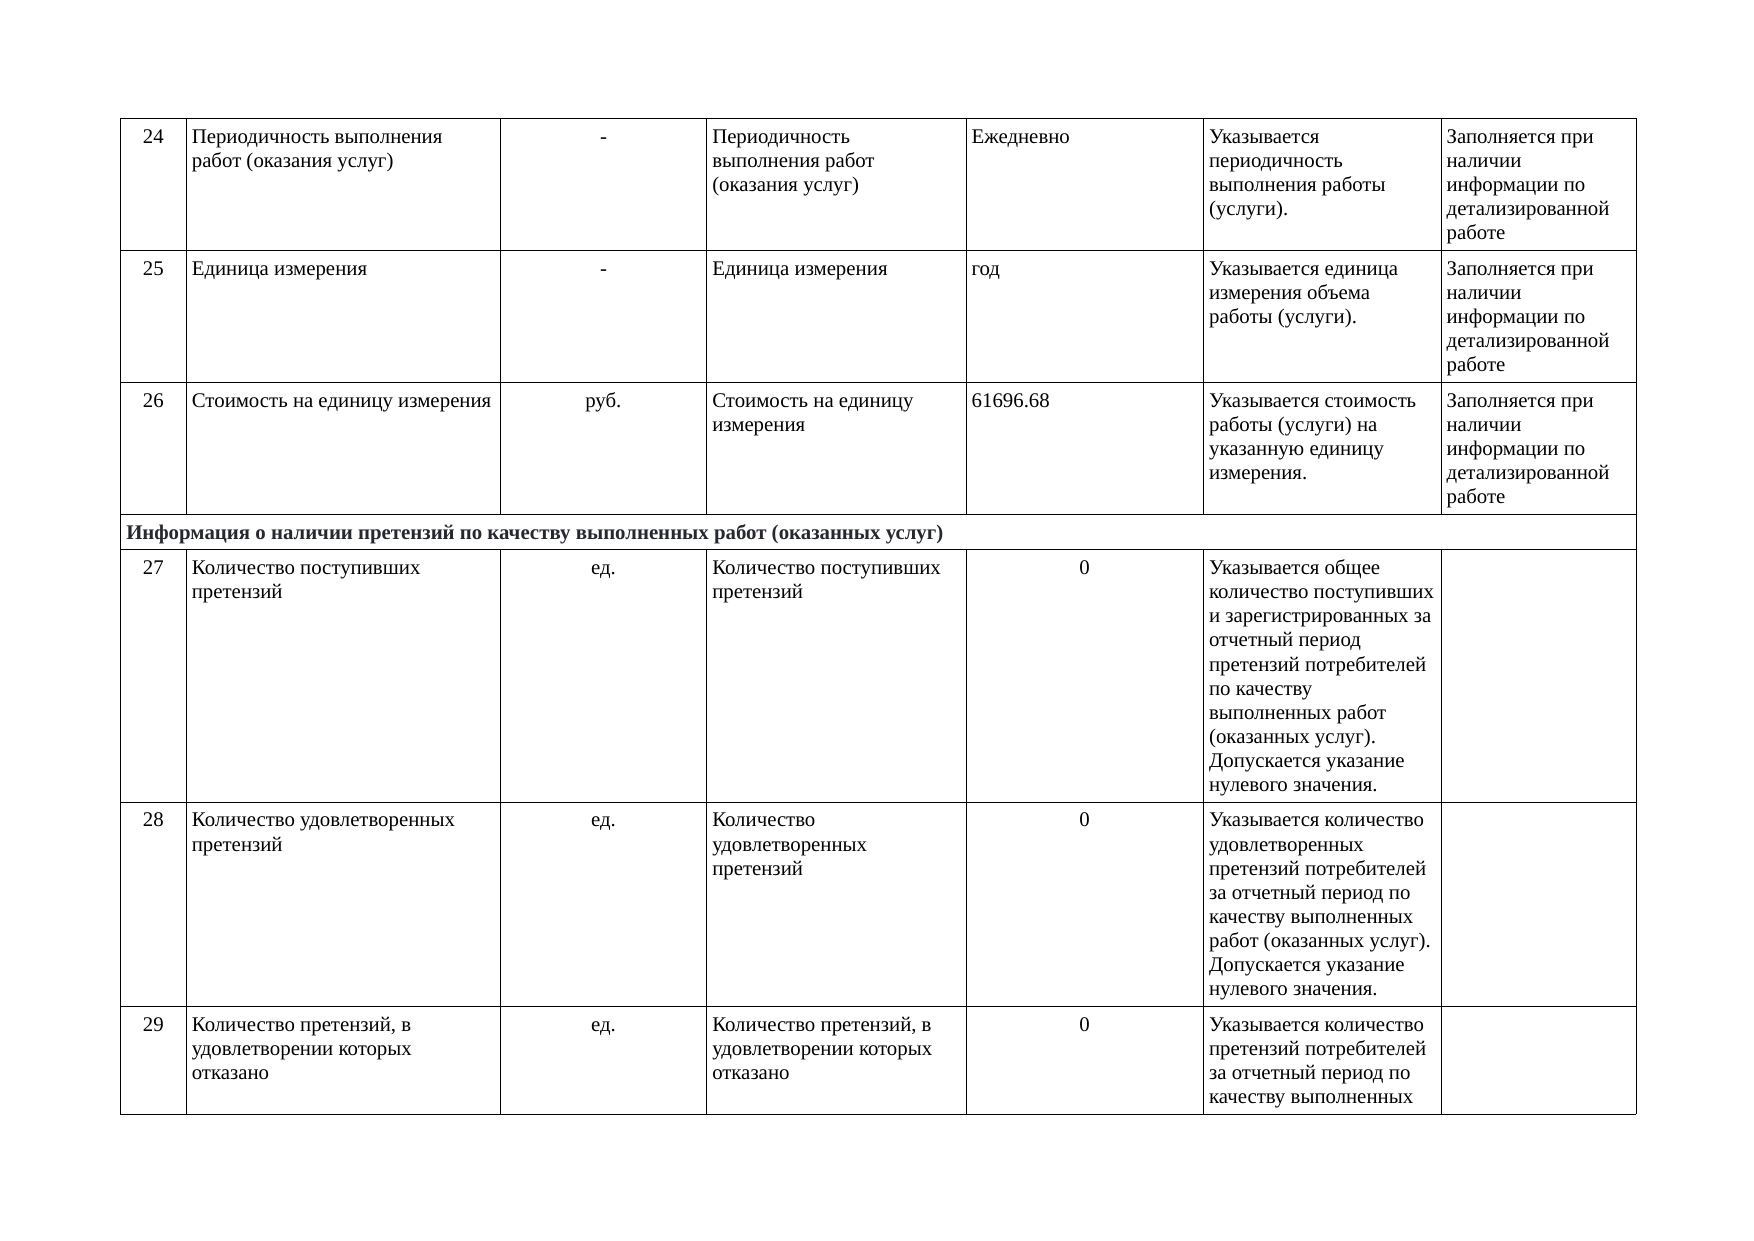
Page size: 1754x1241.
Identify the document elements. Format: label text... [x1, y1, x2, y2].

table_cell [1442, 550, 1636, 802]
table_cell [1442, 1007, 1636, 1113]
table_cell Периодичность выполнения работ (оказания услуг) [707, 119, 966, 250]
table_cell Указывается общее количество поступивших и зарегистрированных за отчетный период претензий потребителей по качеству выполненных работ (оказанных услуг). Допускается указание нулевого значения. [1204, 550, 1441, 802]
table_cell Указывается периодичность выполнения работы (услуги). [1204, 119, 1441, 250]
table_cell - [501, 119, 706, 250]
table_cell 29 [121, 1007, 186, 1113]
table_cell Информация о наличии претензий по качеству выполненных работ (оказанных услуг) [121, 515, 1636, 549]
table_cell 0 [967, 803, 1203, 1006]
table_cell ед. [501, 550, 706, 802]
table_cell Единица измерения [187, 251, 500, 382]
table_cell ед. [501, 1007, 706, 1113]
table_cell Количество удовлетворенных претензий [707, 803, 966, 1006]
table_cell Периодичность выполнения работ (оказания услуг) [187, 119, 500, 250]
table_cell Количество претензий, в удовлетворении которых отказано [187, 1007, 500, 1113]
table_cell руб. [501, 383, 706, 514]
table_cell год [967, 251, 1203, 382]
table_cell Количество поступивших претензий [707, 550, 966, 802]
table_cell 25 [121, 251, 186, 382]
table_cell Стоимость на единицу измерения [187, 383, 500, 514]
table_cell 61696,68 [967, 383, 1203, 514]
table_cell Ежедневно [967, 119, 1203, 250]
table_cell 28 [121, 803, 186, 1006]
table_cell Стоимость на единицу измерения [707, 383, 966, 514]
table_cell Заполняется при наличии информации по детализированной работе [1442, 119, 1636, 250]
table_cell Количество поступивших претензий [187, 550, 500, 802]
table_cell 24 [121, 119, 186, 250]
table_cell ед. [501, 803, 706, 1006]
table_cell 26 [121, 383, 186, 514]
table_cell 0 [967, 550, 1203, 802]
table_cell Единица измерения [707, 251, 966, 382]
table_cell Указывается единица измерения объема работы (услуги). [1204, 251, 1441, 382]
table_cell Заполняется при наличии информации по детализированной работе [1442, 251, 1636, 382]
table_cell Указывается количество удовлетворенных претензий потребителей за отчетный период по качеству выполненных работ (оказанных услуг). Допускается указание нулевого значения. [1204, 803, 1441, 1006]
table_cell - [501, 251, 706, 382]
table_cell Указывается стоимость работы (услуги) на указанную единицу измерения. [1204, 383, 1441, 514]
table_cell 27 [121, 550, 186, 802]
table_cell 0 [967, 1007, 1203, 1113]
table_cell [1442, 803, 1636, 1006]
table_cell Количество удовлетворенных претензий [187, 803, 500, 1006]
table_cell Указывается количество претензий потребителей за отчетный период по качеству выполненных [1204, 1007, 1441, 1113]
table_cell Количество претензий, в удовлетворении которых отказано [707, 1007, 966, 1113]
table_cell Заполняется при наличии информации по детализированной работе [1442, 383, 1636, 514]
